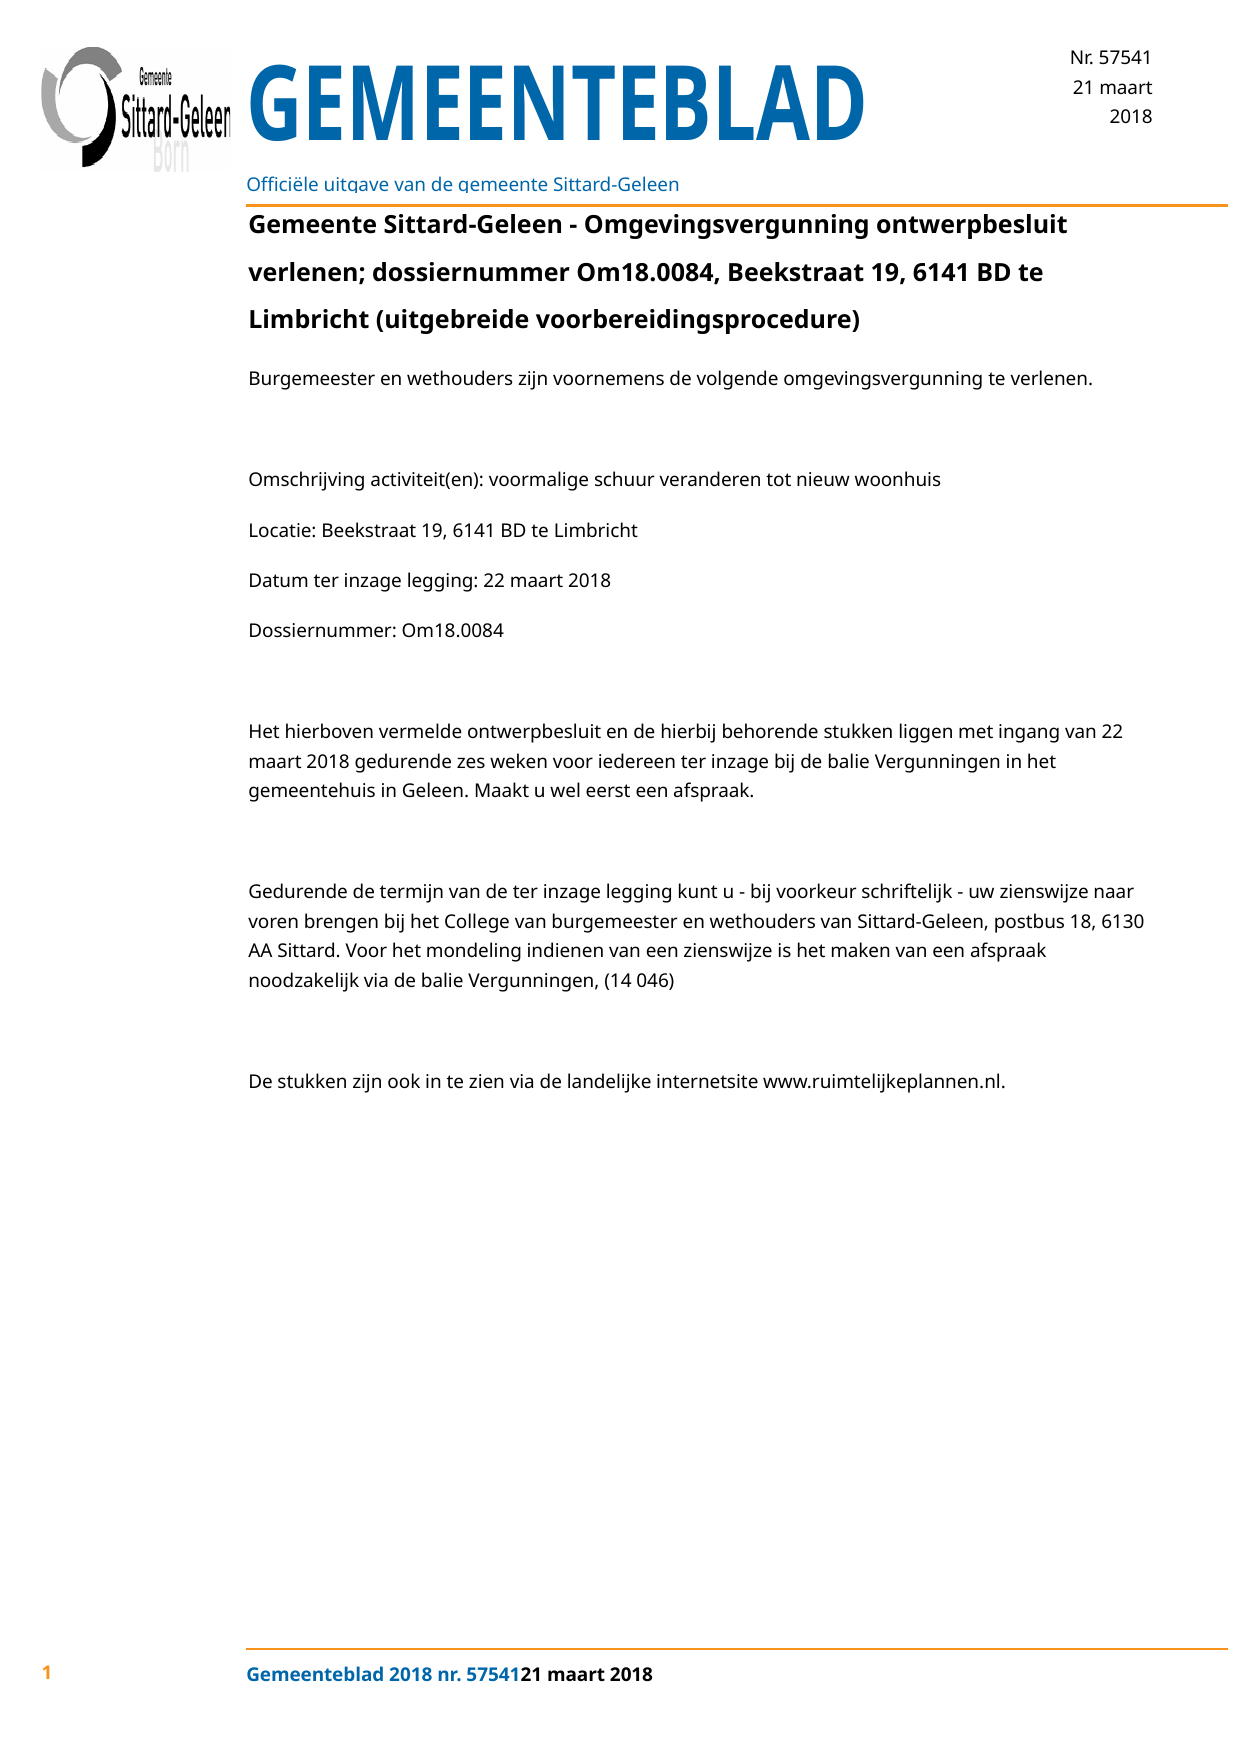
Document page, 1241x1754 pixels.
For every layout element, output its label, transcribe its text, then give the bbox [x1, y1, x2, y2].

text Datum ter inzage legging: 22 maart 2018 [248, 567, 1152, 593]
picture [41, 47, 231, 172]
text Burgemeester en wethouders zijn voornemens de volgende omgevingsvergunning te verlenen. [248, 366, 1152, 391]
text De stukken zijn ook in te zien via de landelijke internetsite www.ruimtelijkeplannen.nl. [248, 1068, 1152, 1094]
text Omschrijving activiteit(en): voormalige schuur veranderen tot nieuw woonhuis [248, 466, 1152, 492]
text Locatie: Beekstraat 19, 6141 BD te Limbricht [248, 517, 1152, 542]
text Gemeente Sittard-Geleen - Omgevingsvergunning ontwerpbesluit verlenen; dossiernummer Om18.0084, Beekstraat 19, 6141 BD te Limbricht (uitgebreide voorbereidingsprocedure) [248, 207, 1152, 336]
text Gedurende de termijn van de ter inzage legging kunt u - bij voorkeur schriftelijk - uw zienswijze naar voren brengen bij het College van burgemeester en wethouders van Sittard-Geleen, postbus 18, 6130 AA Sittard. Voor het mondeling indienen van een zienswijze is het maken van een afspraak noodzakelijk via de balie Vergunningen, (14 046) [248, 878, 1152, 993]
text Dossiernummer: Om18.0084 [248, 618, 1152, 643]
text Het hierboven vermelde ontwerpbesluit en de hierbij behorende stukken liggen met ingang van 22 maart 2018 gedurende zes weken voor iedereen ter inzage bij de balie Vergunningen in het gemeentehuis in Geleen. Maakt u wel eerst een afspraak. [248, 718, 1152, 803]
